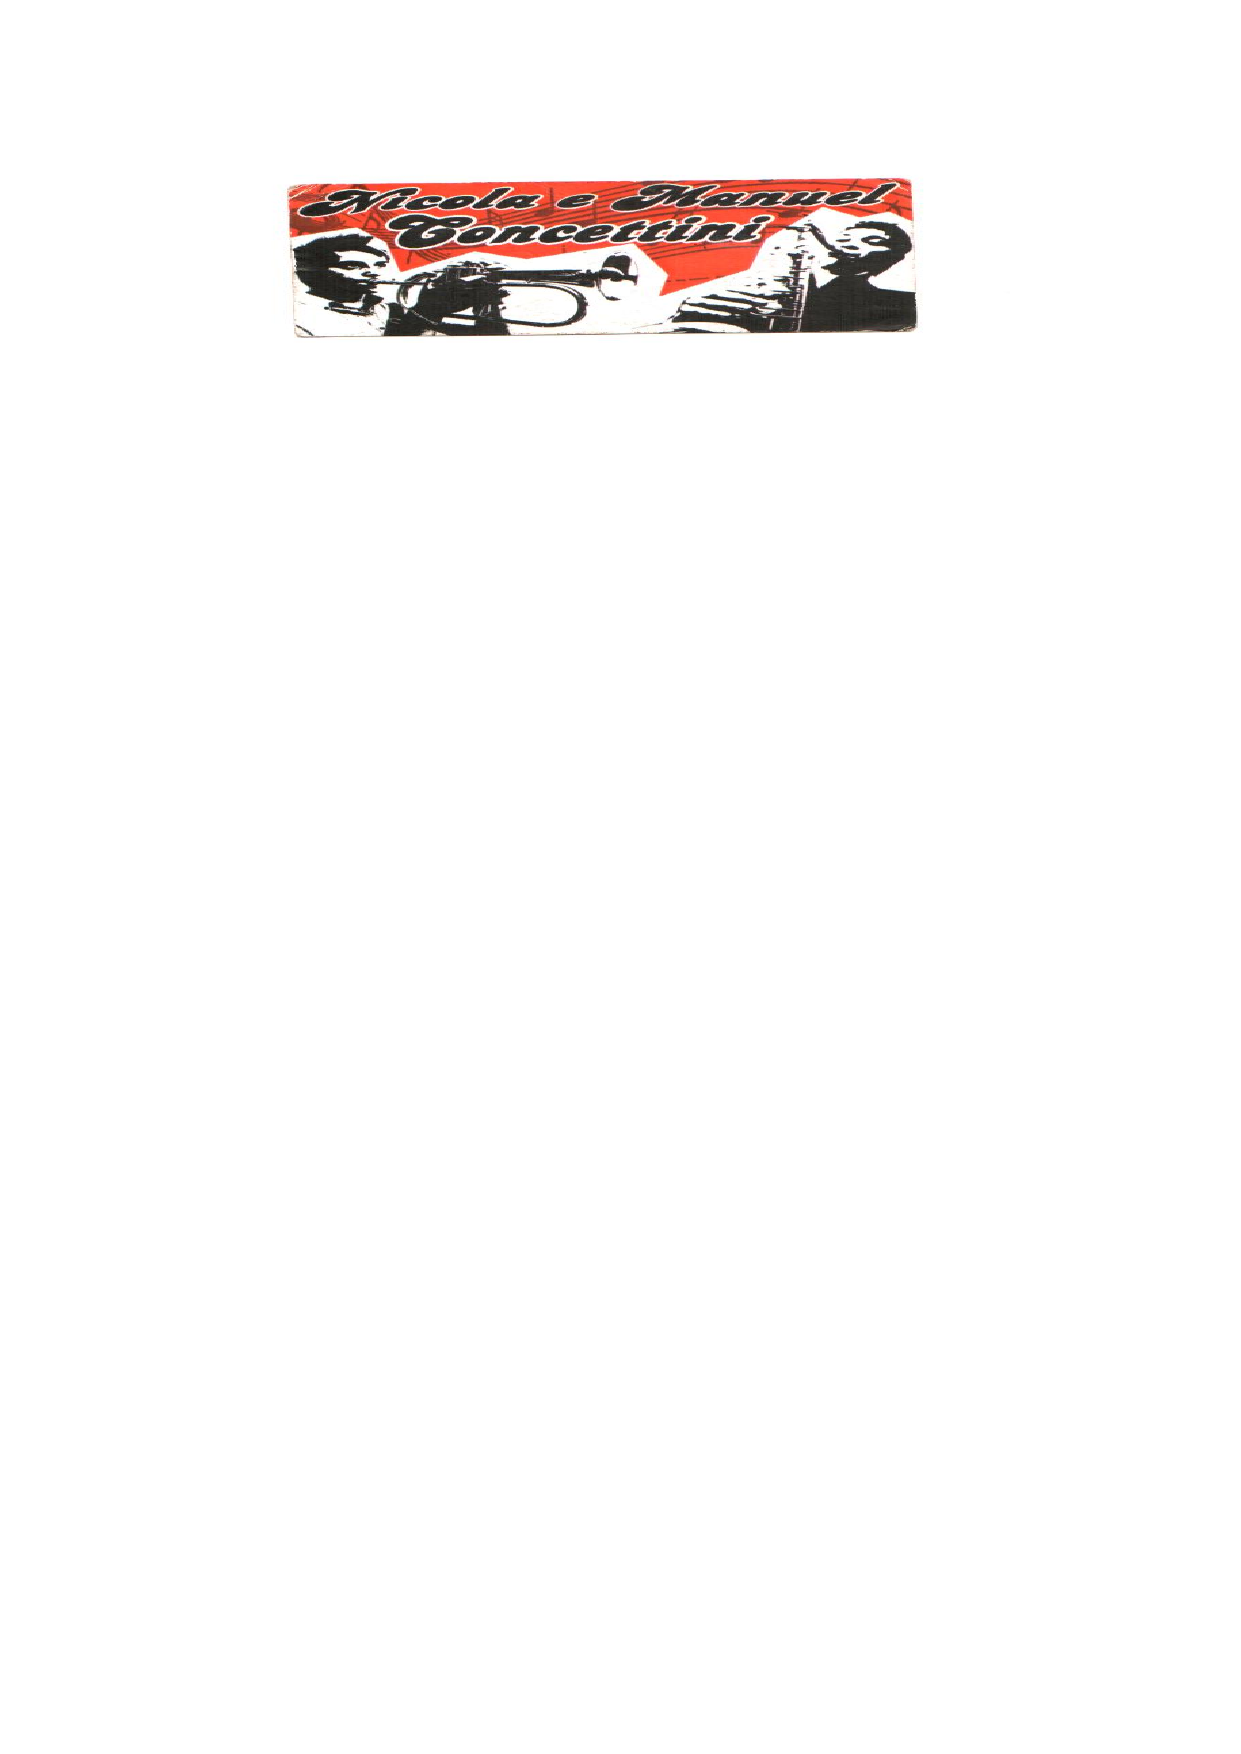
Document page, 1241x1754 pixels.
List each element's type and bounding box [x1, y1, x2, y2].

picture [208, 147, 1032, 370]
